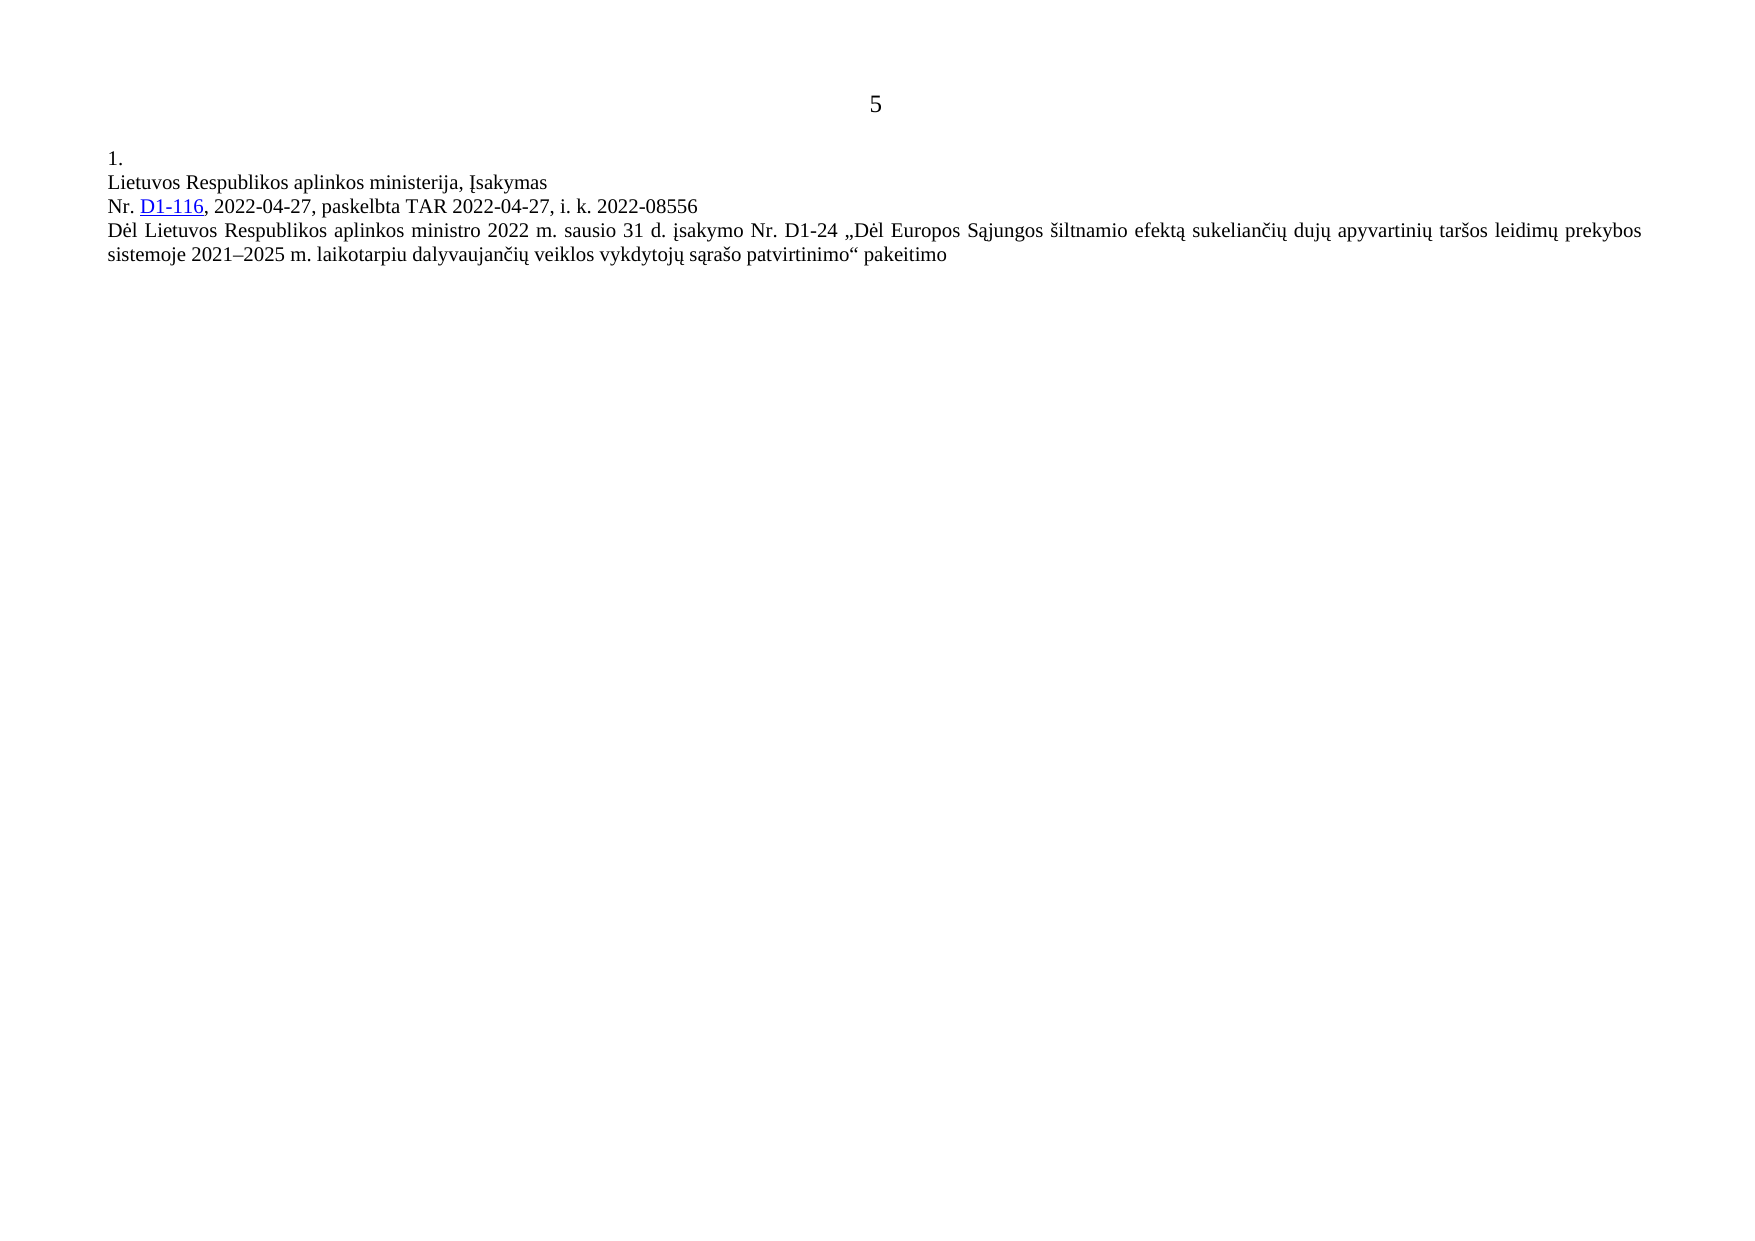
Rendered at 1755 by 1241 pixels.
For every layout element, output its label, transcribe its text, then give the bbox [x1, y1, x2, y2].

text Nr. D1-116, 2022-04-27, paskelbta TAR 2022-04-27, i. k. 2022-08556 [107, 194, 1644, 218]
text Lietuvos Respublikos aplinkos ministerija, Įsakymas [107, 170, 1644, 194]
text 1. [107, 146, 1644, 170]
text Dėl Lietuvos Respublikos aplinkos ministro 2022 m. sausio 31 d. įsakymo Nr. D1-24 „Dėl Europos Sąjungos šiltnamio efektą sukeliančių dujų apyvartinių taršos leidimų prekybos sistemoje 2021–2025 m. laikotarpiu dalyvaujančių veiklos vykdytojų sąrašo patvirtinimo“ pakeitimo [107, 218, 1644, 266]
